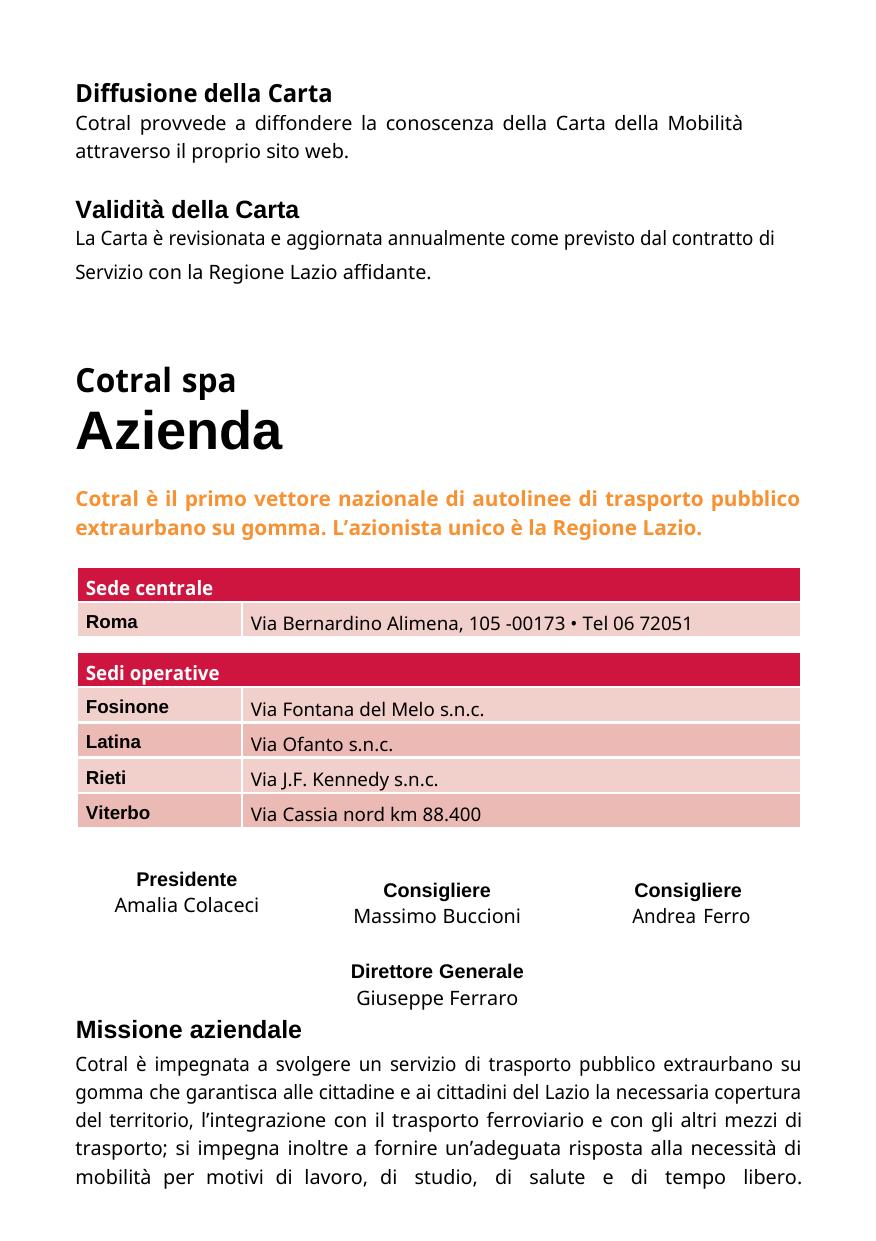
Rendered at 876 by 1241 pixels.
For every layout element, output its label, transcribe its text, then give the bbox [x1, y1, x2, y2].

text Cotral spa [75, 361, 864, 400]
subtitle Consigliere [348, 879, 526, 902]
table_cell Roma [78, 603, 241, 636]
table_header Sede centrale [78, 568, 800, 601]
text Andrea Ferro [632, 903, 864, 930]
table_cell Latina [78, 724, 241, 756]
subtitle Direttore Generale [348, 960, 526, 983]
table_cell Via J.F. Kennedy s.n.c. [243, 759, 800, 792]
subtitle Diffusione della Carta [75, 76, 864, 109]
text Giuseppe Ferraro [348, 984, 526, 1011]
table_cell Viterbo [78, 794, 241, 827]
text Cotral provvede a diffondere la conoscenza della Carta della Mobilità attraverso il proprio sito web. [75, 109, 803, 165]
text Massimo Buccioni [348, 903, 526, 930]
table_cell Fosinone [78, 688, 241, 721]
table_header Sedi operative [78, 653, 800, 686]
table_cell Via Fontana del Melo s.n.c. [243, 688, 800, 721]
table_cell Via Cassia nord km 88.400 [243, 794, 800, 827]
text Missione aziendale [75, 1016, 302, 1044]
subtitle Azienda [75, 400, 864, 462]
text Amalia Colaceci [71, 892, 302, 918]
subtitle Consigliere [634, 879, 864, 902]
text Cotral è il primo vettore nazionale di autolinee di trasporto pubblico extraurbano su gomma. L’azionista unico è la Regione Lazio. [75, 484, 864, 541]
subtitle Presidente [71, 868, 302, 891]
text La Carta è revisionata e aggiornata annualmente come previsto dal contratto di Servizio con la Regione Lazio affidante. [75, 224, 803, 285]
table_cell Via Ofanto s.n.c. [243, 724, 800, 756]
table_cell Via Bernardino Alimena, 105 -00173 • Tel 06 72051 [243, 603, 800, 636]
subtitle Validità della Carta [75, 196, 864, 224]
table_cell Rieti [78, 759, 241, 792]
text Cotral è impegnata a svolgere un servizio di trasporto pubblico extraurbano su gomma che garantisca alle cittadine e ai cittadini del Lazio la necessaria copertura del territorio, l’integrazione con il trasporto ferroviario e con gli altri mezzi di trasporto; si impegna inoltre a fornire un’adeguata risposta alla necessità di mobilità per motivi di lavoro, di studio, di salute e di tempo libero. [75, 1050, 803, 1190]
